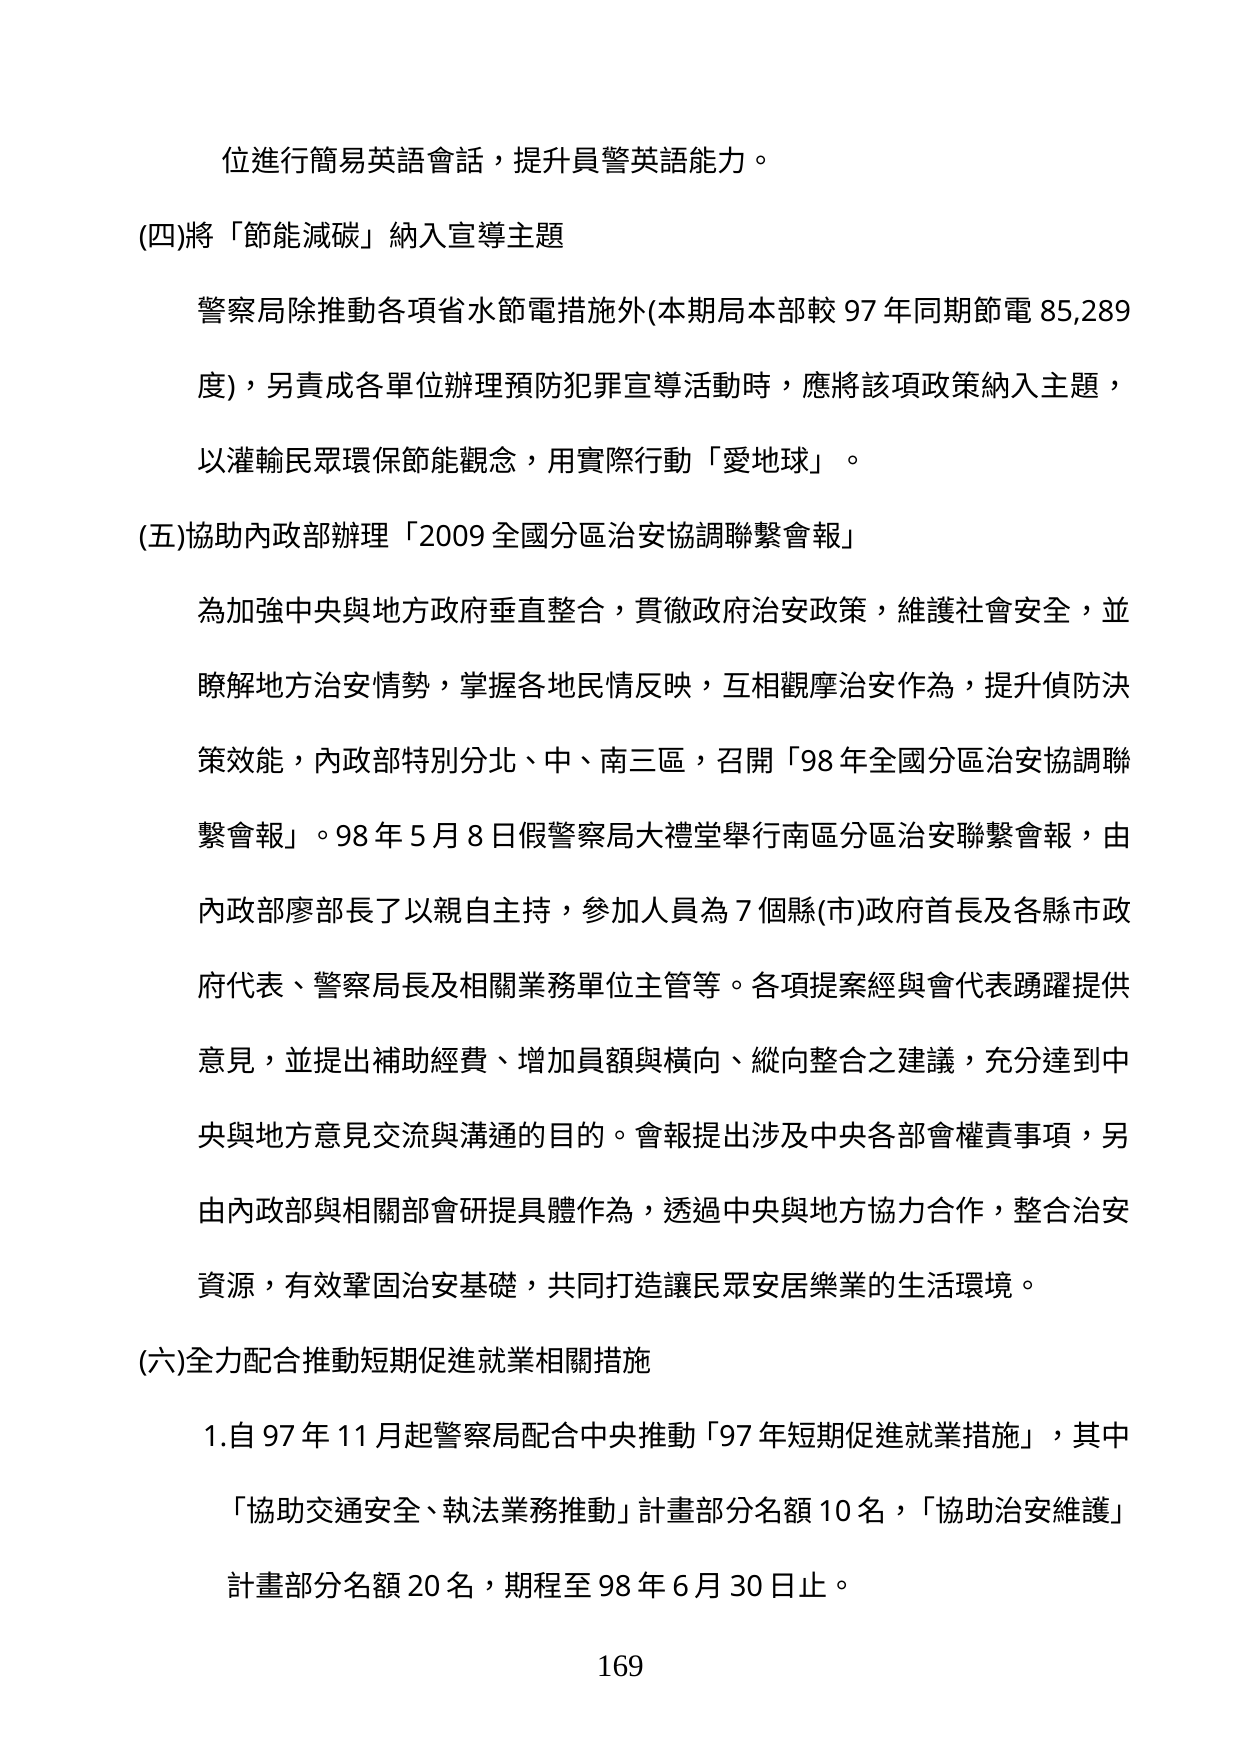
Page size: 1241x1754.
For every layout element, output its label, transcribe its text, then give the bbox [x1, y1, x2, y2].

text 警察局除推動各項省水節電措施外(本期局本部較97年同期節電85,289度)，另責成各單位辦理預防犯罪宣導活動時，應將該項政策納入主題，以灌輸民眾環保節能觀念，用實際行動「愛地球」。 [197, 271, 1131, 496]
text 為加強中央與地方政府垂直整合，貫徹政府治安政策，維護社會安全，並瞭解地方治安情勢，掌握各地民情反映，互相觀摩治安作為，提升偵防決策效能，內政部特別分北、中、南三區，召開「98年全國分區治安協調聯繫會報」。98年5月8日假警察局大禮堂舉行南區分區治安聯繫會報，由內政部廖部長了以親自主持，參加人員為7個縣(市)政府首長及各縣市政府代表、警察局長及相關業務單位主管等。各項提案經與會代表踴躍提供意見，並提出補助經費、增加員額與橫向、縱向整合之建議，充分達到中央與地方意見交流與溝通的目的。會報提出涉及中央各部會權責事項，另由內政部與相關部會研提具體作為，透過中央與地方協力合作，整合治安資源，有效鞏固治安基礎，共同打造讓民眾安居樂業的生活環境。 [197, 571, 1131, 1321]
text (六)全力配合推動短期促進就業相關措施 [138, 1321, 1131, 1396]
text 1.自97年11月起警察局配合中央推動「97年短期促進就業措施」，其中「協助交通安全、執法業務推動」計畫部分名額10名，「協助治安維護」計畫部分名額20名，期程至98年6月30日止。 [203, 1396, 1131, 1621]
text 位進行簡易英語會話，提升員警英語能力。 [197, 121, 1131, 196]
text (五)協助內政部辦理「2009全國分區治安協調聯繫會報」 [138, 496, 1131, 571]
text (四)將「節能減碳」納入宣導主題 [138, 196, 1131, 271]
